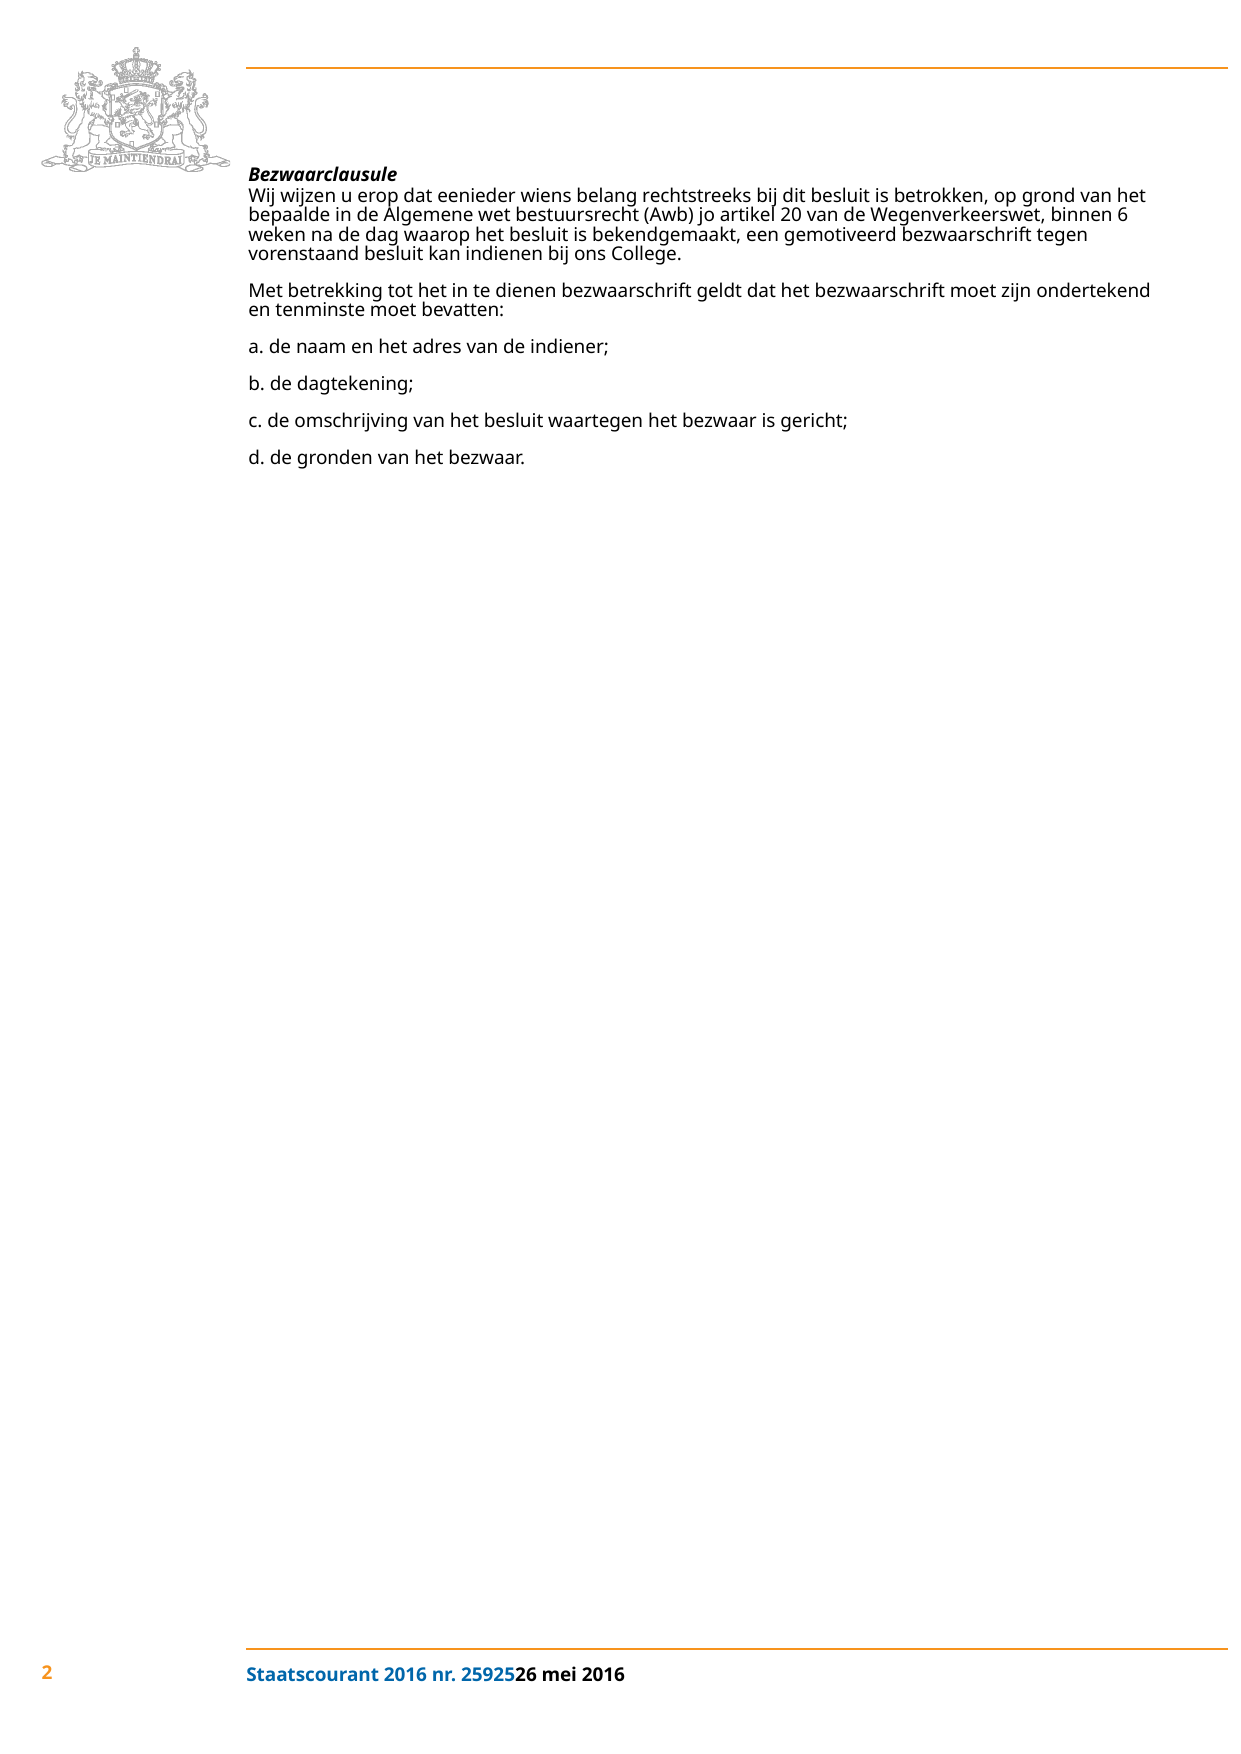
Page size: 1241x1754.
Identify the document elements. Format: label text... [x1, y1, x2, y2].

text c. de omschrijving van het besluit waartegen het bezwaar is gericht; [248, 412, 1152, 431]
text a. de naam en het adres van de indiener; [248, 338, 1152, 357]
text Bezwaarclausule [248, 161, 1152, 187]
text b. de dagtekening; [248, 375, 1152, 394]
text Wij wijzen u erop dat eenieder wiens belang rechtstreeks bij dit besluit is betrokken, op grond van het bepaalde in de Algemene wet bestuursrecht (Awb) jo artikel 20 van de Wegenverkeerswet, binnen 6 weken na de dag waarop het besluit is bekendgemaakt, een gemotiveerd bezwaarschrift tegen vorenstaand besluit kan indienen bij ons College. [248, 187, 1152, 264]
text d. de gronden van het bezwaar. [248, 449, 1152, 468]
text Met betrekking tot het in te dienen bezwaarschrift geldt dat het bezwaarschrift moet zijn ondertekend en tenminste moet bevatten: [248, 282, 1152, 320]
picture [41, 47, 231, 172]
